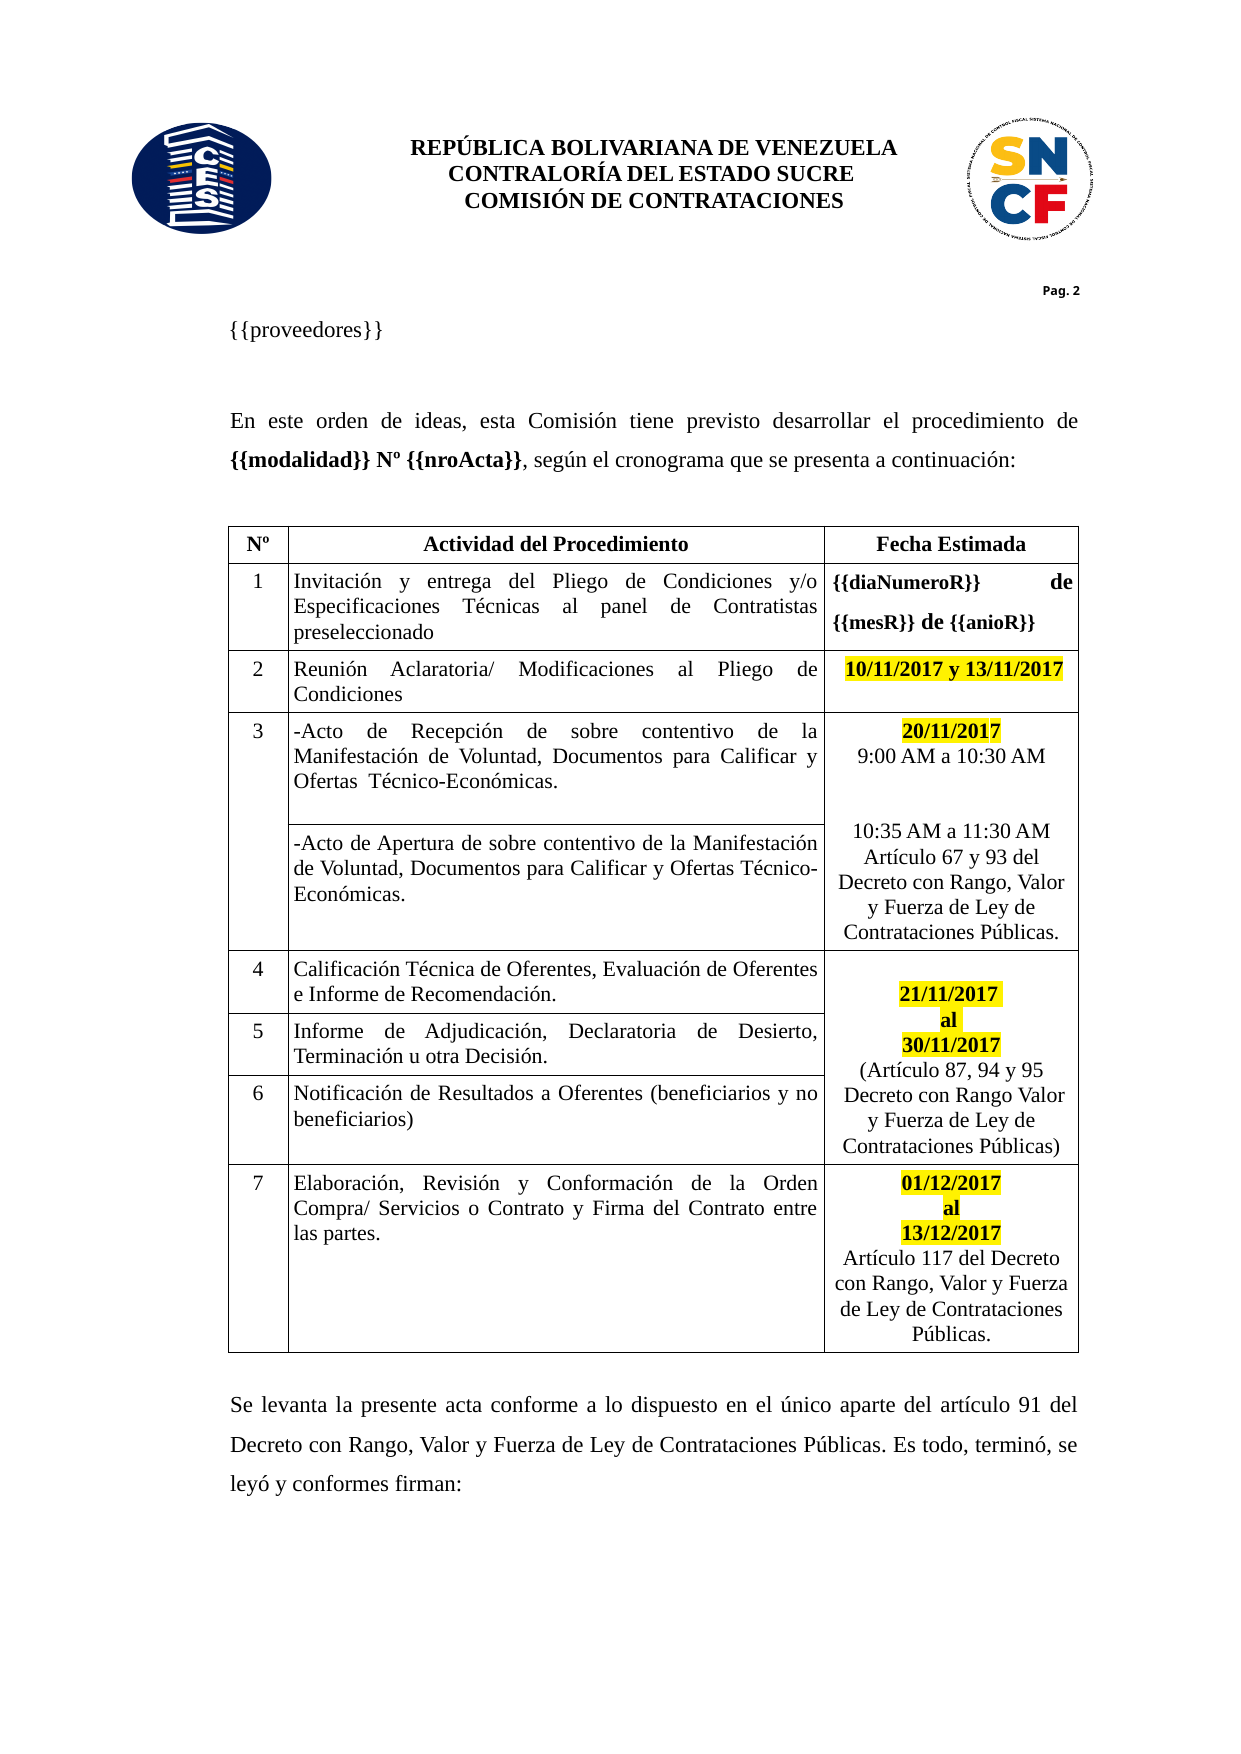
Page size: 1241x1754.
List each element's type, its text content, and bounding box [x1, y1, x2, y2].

table_cell 01/12/2017 al 13/12/2017 Artículo 117 del Decreto con Rango, Valor y Fuerza de Ley de Contrataciones Públicas. [825, 1165, 1078, 1352]
table_cell 20/11/2017 9:00 AM a 10:30 AM 10:35 AM a 11:30 AM Artículo 67 y 93 del Decreto con Rango, Valor y Fuerza de Ley de Contrataciones Públicas. [825, 713, 1078, 950]
table_cell Reunión Aclaratoria/ Modificaciones al Pliego de Condiciones [289, 651, 824, 712]
text {{proveedores}} [228, 316, 1080, 342]
table_cell 4 [229, 951, 288, 1012]
table_cell 7 [229, 1165, 288, 1352]
table_header Nº [229, 527, 288, 562]
table_cell 21/11/2017 al 30/11/2017 (Artículo 87, 94 y 95 Decreto con Rango Valor y Fuerza de Ley de Contrataciones Públicas) [825, 951, 1078, 1164]
table_header Fecha Estimada [825, 527, 1078, 562]
table_cell Informe de Adjudicación, Declaratoria de Desierto, Terminación u otra Decisión. [289, 1014, 824, 1074]
table_cell 2 [229, 651, 288, 712]
table_cell {{diaNumeroR}} de {{mesR}} de {{anioR}} [825, 564, 1078, 650]
table_cell Elaboración, Revisión y Conformación de la Orden Compra/ Servicios o Contrato y Firma del Contrato entre las partes. [289, 1165, 824, 1352]
table_cell 10/11/2017 y 13/11/2017 [825, 651, 1078, 712]
table_cell -Acto de Apertura de sobre contentivo de la Manifestación de Voluntad, Documentos para Calificar y Ofertas Técnico-Económicas. [289, 825, 824, 950]
table_header Actividad del Procedimiento [289, 527, 824, 562]
table_cell -Acto de Recepción de sobre contentivo de la Manifestación de Voluntad, Documentos para Calificar y Ofertas Técnico-Económicas. [289, 713, 824, 824]
text En este orden de ideas, esta Comisión tiene previsto desarrollar el procedimiento de {{modalidad}} Nº {{nroActa}}, según el cronograma que se presenta a continuación: [230, 407, 1080, 473]
table_cell 6 [229, 1076, 288, 1164]
table_cell Calificación Técnica de Oferentes, Evaluación de Oferentes e Informe de Recomendación. [289, 951, 824, 1012]
table_cell Invitación y entrega del Pliego de Condiciones y/o Especificaciones Técnicas al panel de Contratistas preseleccionado [289, 564, 824, 650]
table_cell 1 [229, 564, 288, 650]
picture [120, 156, 283, 249]
table_cell 5 [229, 1014, 288, 1074]
table_cell Notificación de Resultados a Oferentes (beneficiarios y no beneficiarios) [289, 1076, 824, 1164]
text Se levanta la presente acta conforme a lo dispuesto en el único aparte del artículo 91 del Decreto con Rango, Valor y Fuerza de Ley de Contrataciones Públicas. Es todo, terminó, se leyó y conformes firman: [230, 1391, 1080, 1497]
table_cell 3 [229, 713, 288, 950]
picture [966, 117, 1094, 241]
